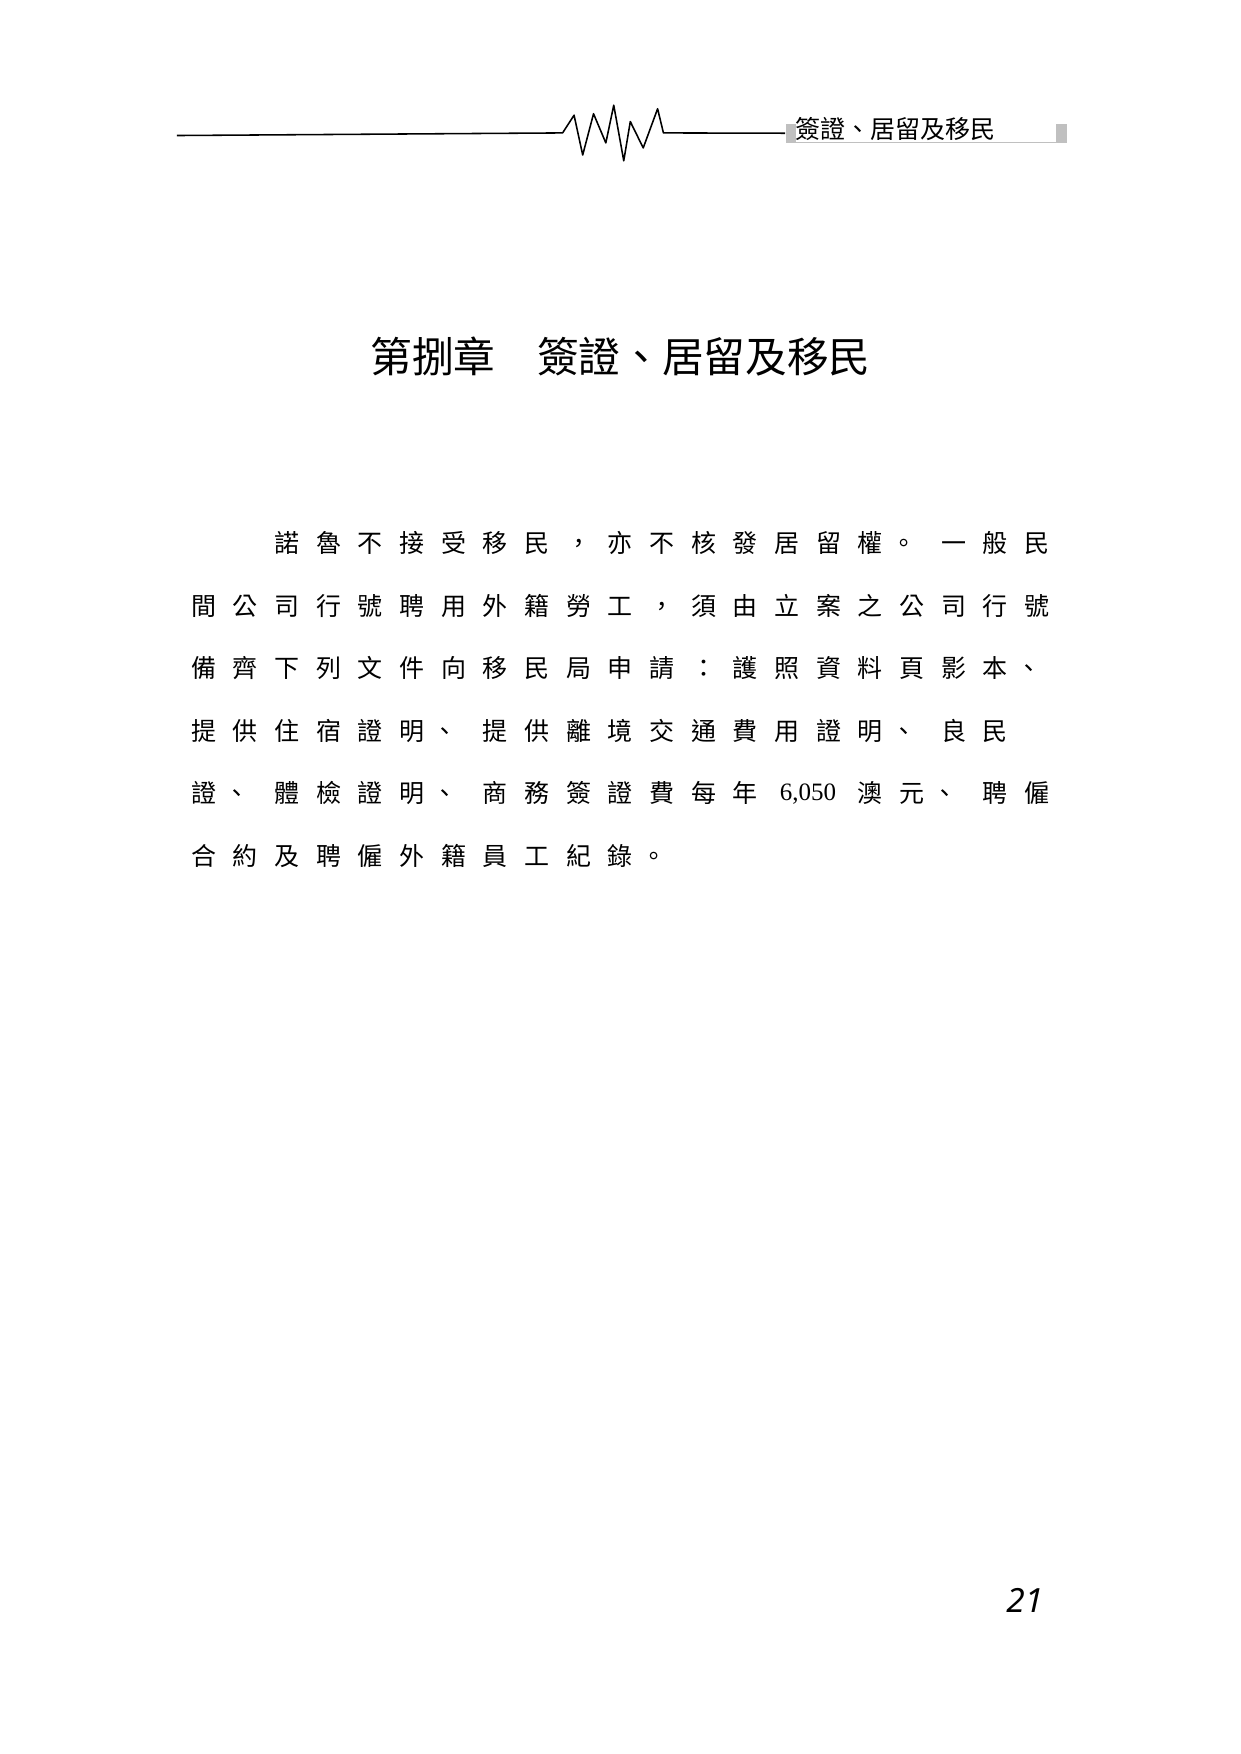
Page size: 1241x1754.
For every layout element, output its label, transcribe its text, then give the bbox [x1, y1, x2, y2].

text 第捌章 簽證、居留及移民 [183, 313, 1058, 375]
text 諾魯不接受移民，亦不核發居留權。一般民間公司行號聘用外籍勞工，須由立案之公司行號備齊下列文件向移民局申請：護照資料頁影本、提供住宿證明、提供離境交通費用證明、良民證、體檢證明、商務簽證費每年6,050澳元、聘僱合約及聘僱外籍員工紀錄。 [183, 500, 1058, 875]
